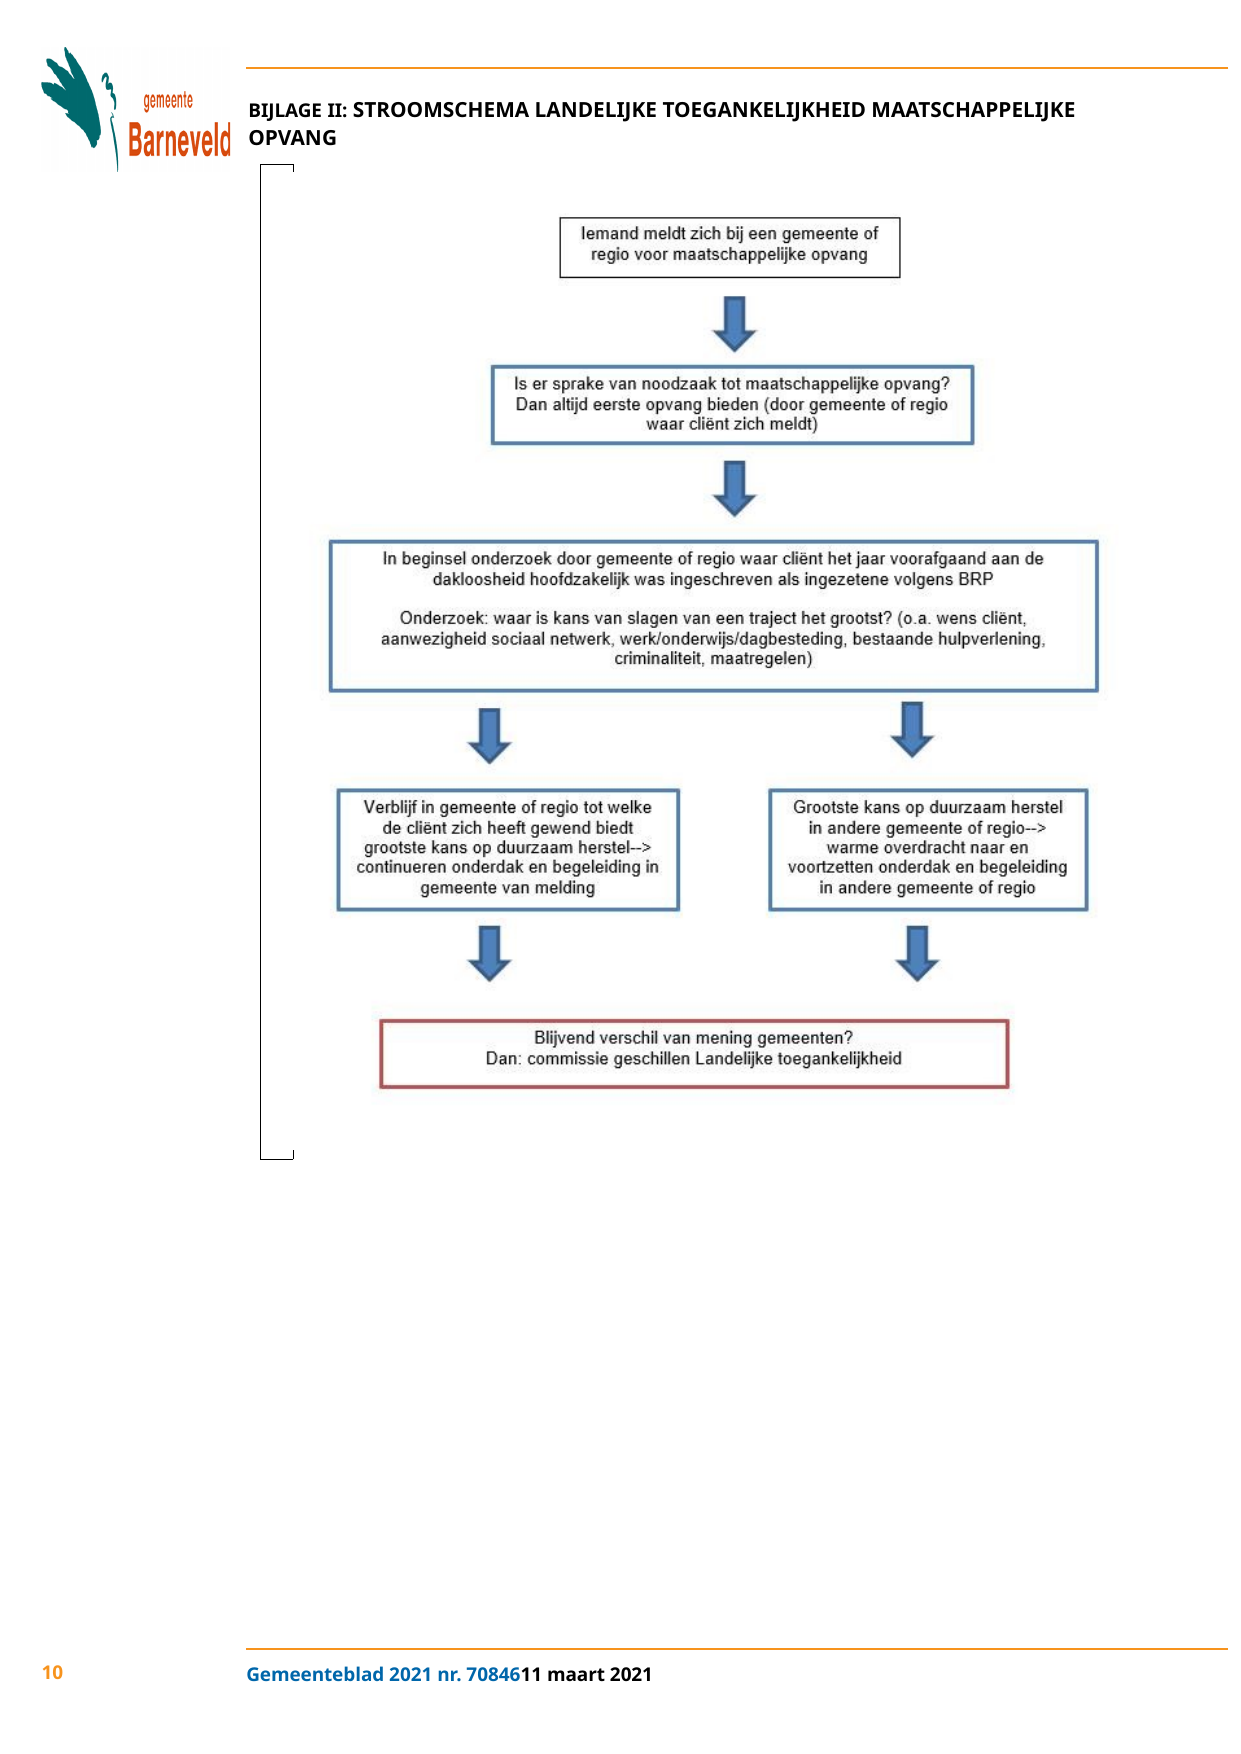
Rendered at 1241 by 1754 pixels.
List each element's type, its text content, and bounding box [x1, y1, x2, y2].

picture [268, 172, 1173, 1150]
picture [41, 47, 231, 172]
text BIJLAGE II: STROOMSCHEMA LANDELIJKE TOEGANKELIJKHEID MAATSCHAPPELIJKE OPVANG [248, 95, 1152, 152]
